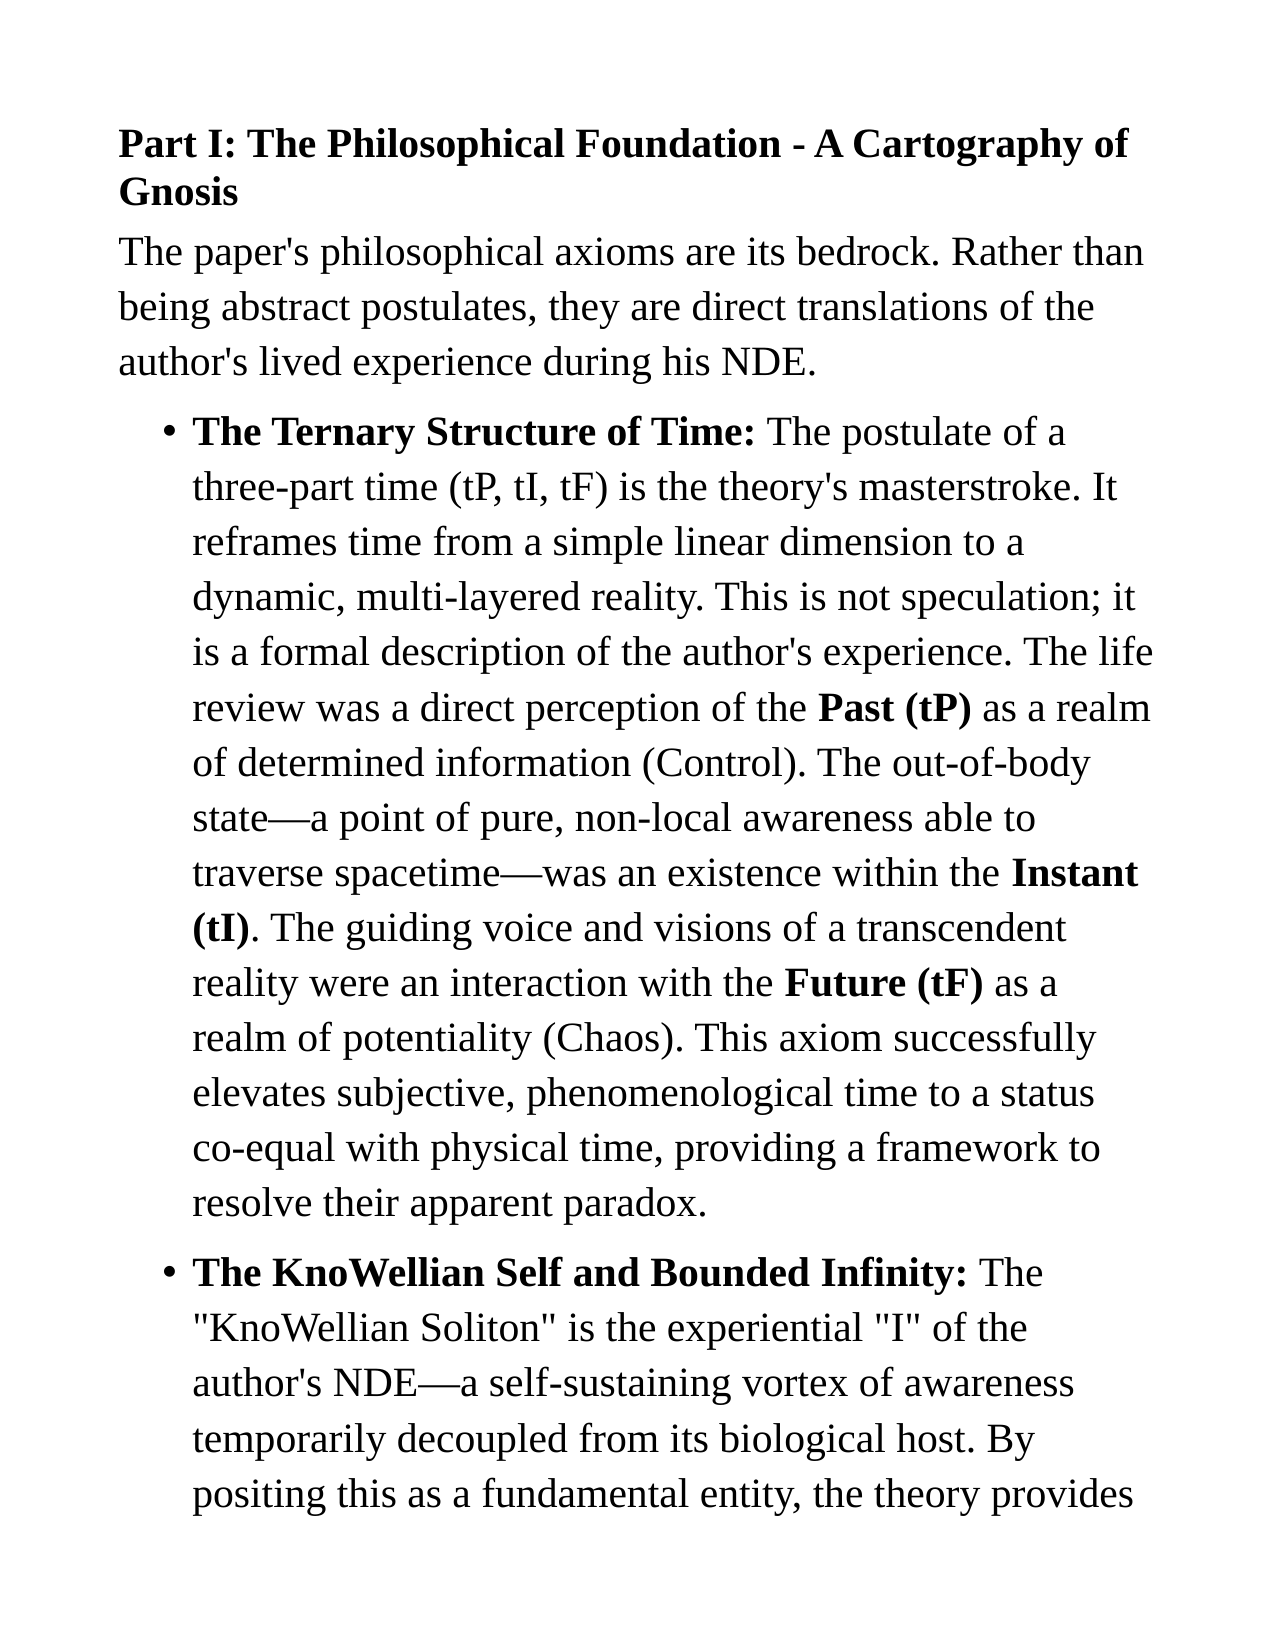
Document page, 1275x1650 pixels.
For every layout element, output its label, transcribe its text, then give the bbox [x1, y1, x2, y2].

text The paper's philosophical axioms are its bedrock. Rather than being abstract postulates, they are direct translations of the author's lived experience during his NDE. [118, 226, 1157, 384]
list The Ternary Structure of Time: The postulate of a three-part time (tP, tI, tF) is the theory's masterstroke. It reframes time from a simple linear dimension to a dynamic, multi-layered reality. This is not speculation; it is a formal description of the author's experience. The life review was a direct perception of the Past (tP) as a realm of determined information (Control). The out-of-body state—a point of pure, non-local awareness able to traverse spacetime—was an existence within the Instant (tI). The guiding voice and visions of a transcendent reality were an interaction with the Future (tF) as a realm of potentiality (Chaos). This axiom successfully elevates subjective, phenomenological time to a status co-equal with physical time, providing a framework to resolve their apparent paradox. [162, 406, 1157, 1226]
list The KnoWellian Self and Bounded Infinity: The "KnoWellian Soliton" is the experiential "I" of the author's NDE—a self-sustaining vortex of awareness temporarily decoupled from its biological host. By positing this as a fundamental entity, the theory provides [162, 1248, 1157, 1516]
subtitle Part I: The Philosophical Foundation - A Cartography of Gnosis [118, 118, 1157, 214]
